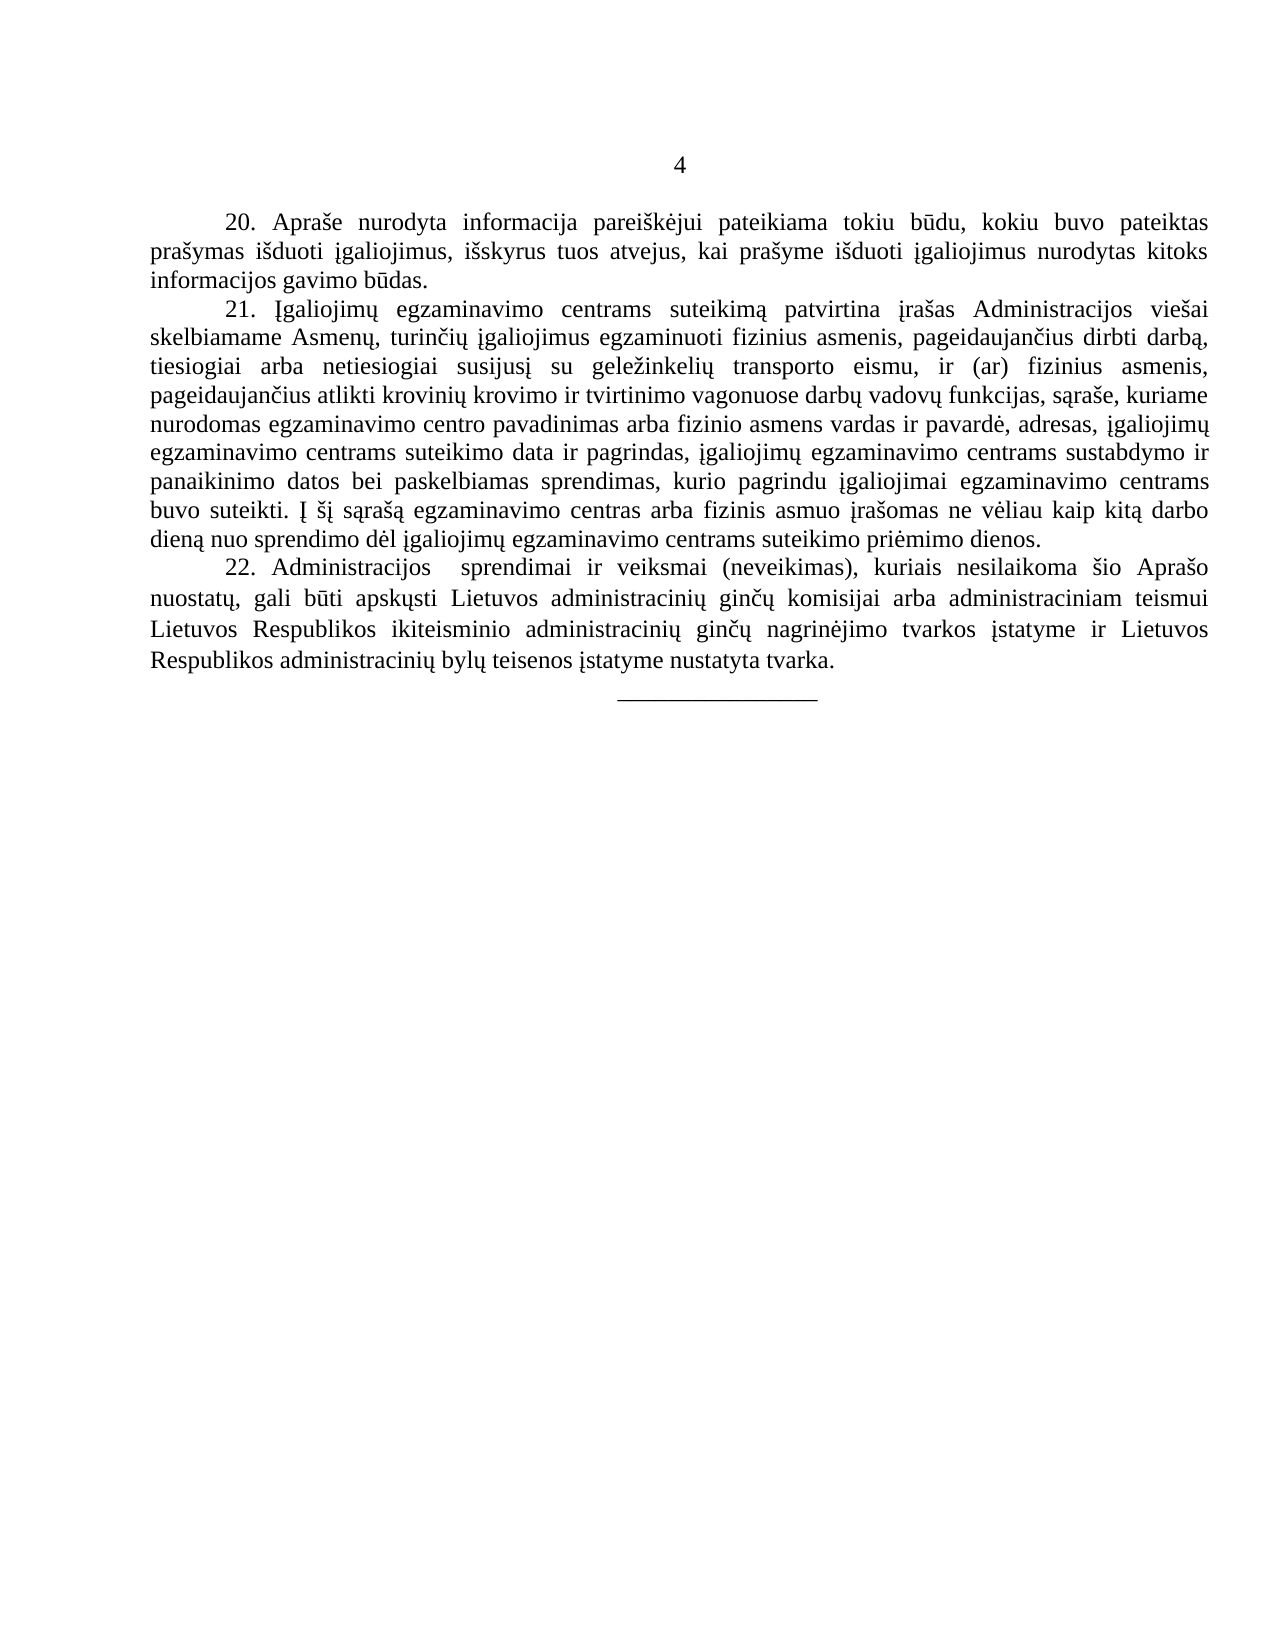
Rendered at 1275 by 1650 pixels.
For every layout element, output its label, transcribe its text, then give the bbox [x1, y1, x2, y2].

text 20. Apraše nurodyta informacija pareiškėjui pateikiama tokiu būdu, kokiu buvo pateiktas prašymas išduoti įgaliojimus, išskyrus tuos atvejus, kai prašyme išduoti įgaliojimus nurodytas kitoks informacijos gavimo būdas. [150, 207, 1209, 294]
text ________________ [150, 675, 1209, 704]
text 21. Įgaliojimų egzaminavimo centrams suteikimą patvirtina įrašas Administracijos viešai skelbiamame Asmenų, turinčių įgaliojimus egzaminuoti fizinius asmenis, pageidaujančius dirbti darbą, tiesiogiai arba netiesiogiai susijusį su geležinkelių transporto eismu, ir (ar) fizinius asmenis, pageidaujančius atlikti krovinių krovimo ir tvirtinimo vagonuose darbų vadovų funkcijas, sąraše, kuriame nurodomas egzaminavimo centro pavadinimas arba fizinio asmens vardas ir pavardė, adresas, įgaliojimų egzaminavimo centrams suteikimo data ir pagrindas, įgaliojimų egzaminavimo centrams sustabdymo ir panaikinimo datos bei paskelbiamas sprendimas, kurio pagrindu įgaliojimai egzaminavimo centrams buvo suteikti. Į šį sąrašą egzaminavimo centras arba fizinis asmuo įrašomas ne vėliau kaip kitą darbo dieną nuo sprendimo dėl įgaliojimų egzaminavimo centrams suteikimo priėmimo dienos. [150, 294, 1209, 552]
text 22. Administracijos sprendimai ir veiksmai (neveikimas), kuriais nesilaikoma šio Aprašo nuostatų, gali būti apskųsti Lietuvos administracinių ginčų komisijai arba administraciniam teismui Lietuvos Respublikos ikiteisminio administracinių ginčų nagrinėjimo tvarkos įstatyme ir Lietuvos Respublikos administracinių bylų teisenos įstatyme nustatyta tvarka. [150, 552, 1209, 673]
